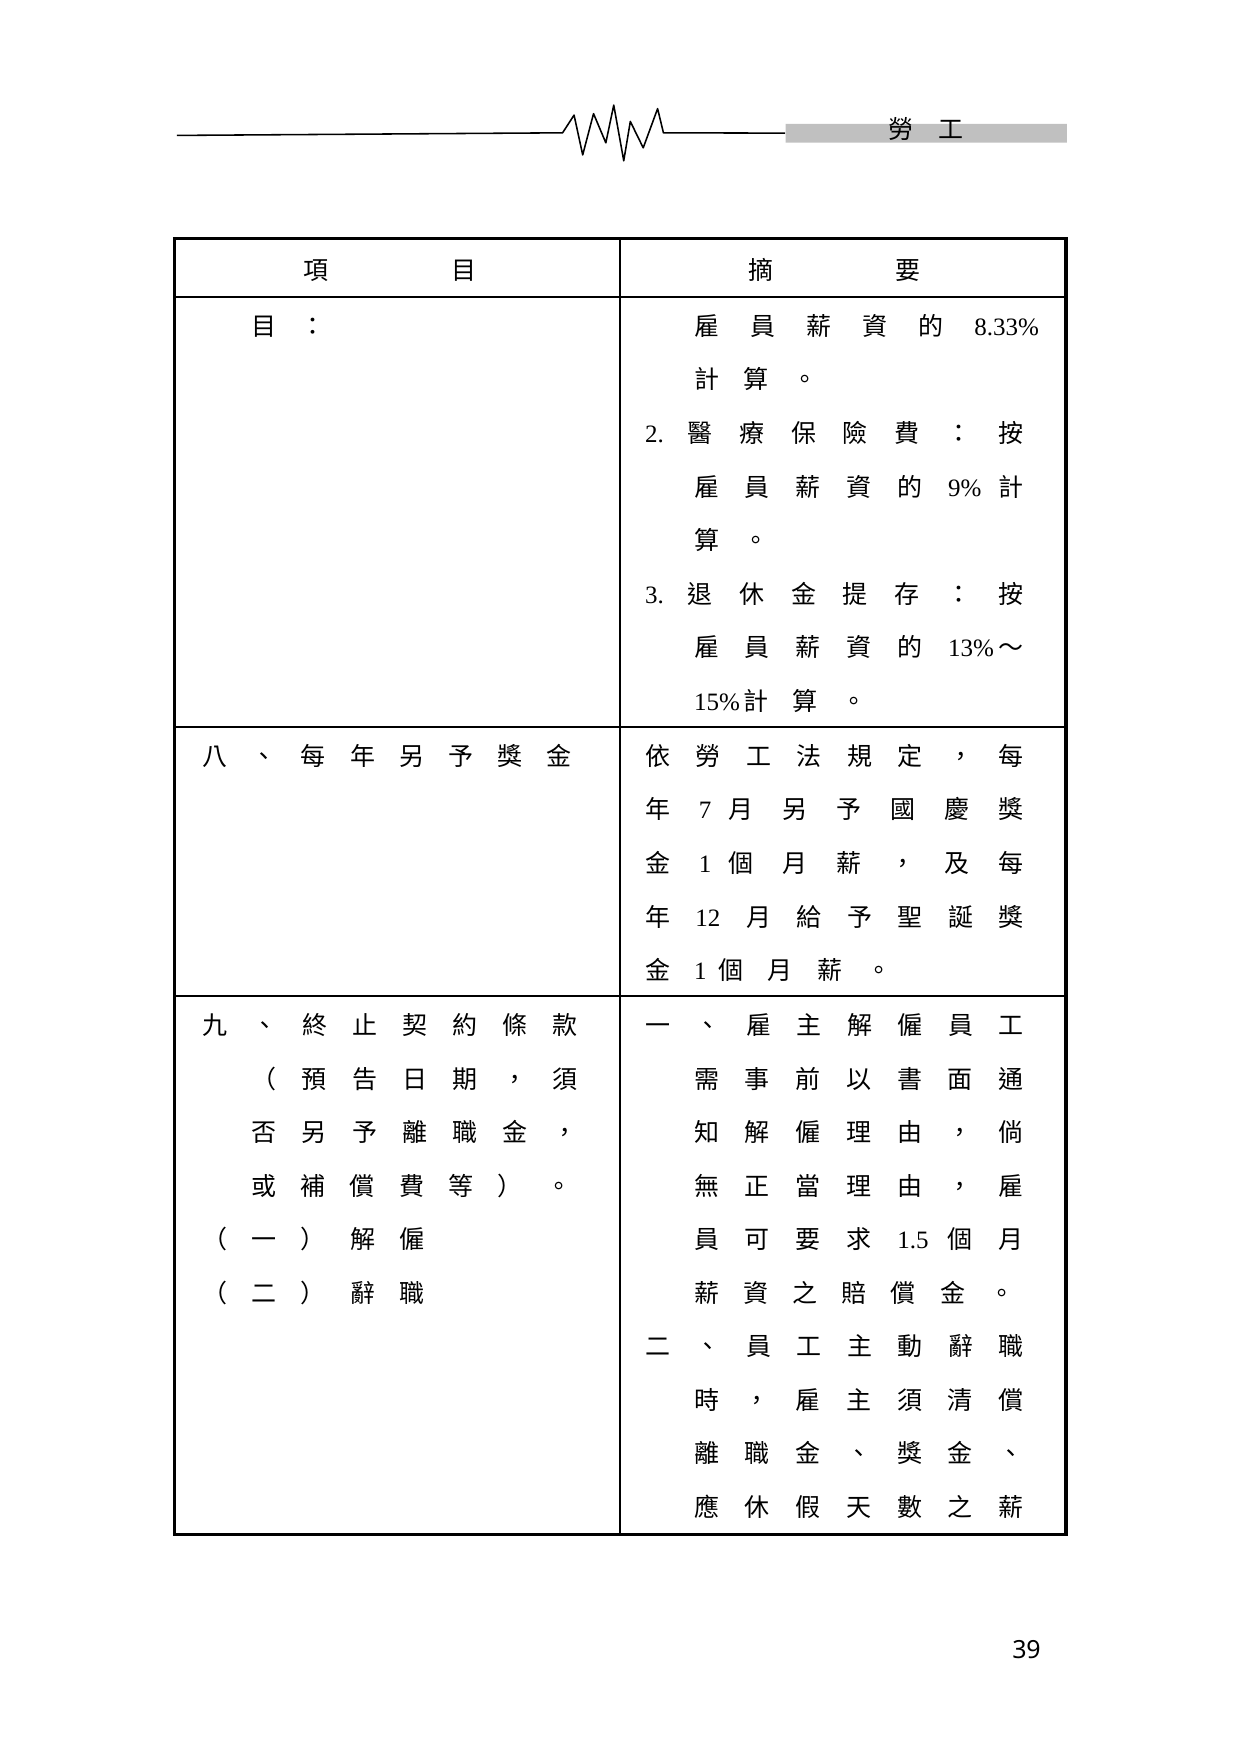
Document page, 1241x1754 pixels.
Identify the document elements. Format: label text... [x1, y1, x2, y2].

table_header 摘 要 [621, 240, 1064, 296]
table_cell 一、雇主解僱員工需事前以書面通知解僱理由，倘無正當理由，雇員可要求1.5個月薪資之賠償金。 二、員工主動辭職時，雇主須清償離職金、獎金、應休假天數之薪 [621, 997, 1064, 1532]
table_cell 九、終止契約條款（預告日期，須否另予離職金，或補償費等）。 （一）解僱 （二）辭職 [176, 997, 619, 1532]
table_cell 雇員薪資的8.33%計算。 2. 醫療保險費：按雇員薪資的9%計算。 3. 退休金提存：按雇員薪資的13%～15%計算。 [621, 298, 1064, 726]
table_cell 目： [176, 298, 619, 726]
table_cell 依勞工法規定，每年7月另予國慶獎金1個月薪，及每年12月給予聖誕獎金1個月薪。 [621, 728, 1064, 995]
table_header 項 目 [176, 240, 619, 296]
table_cell 八、每年另予獎金 [176, 728, 619, 995]
